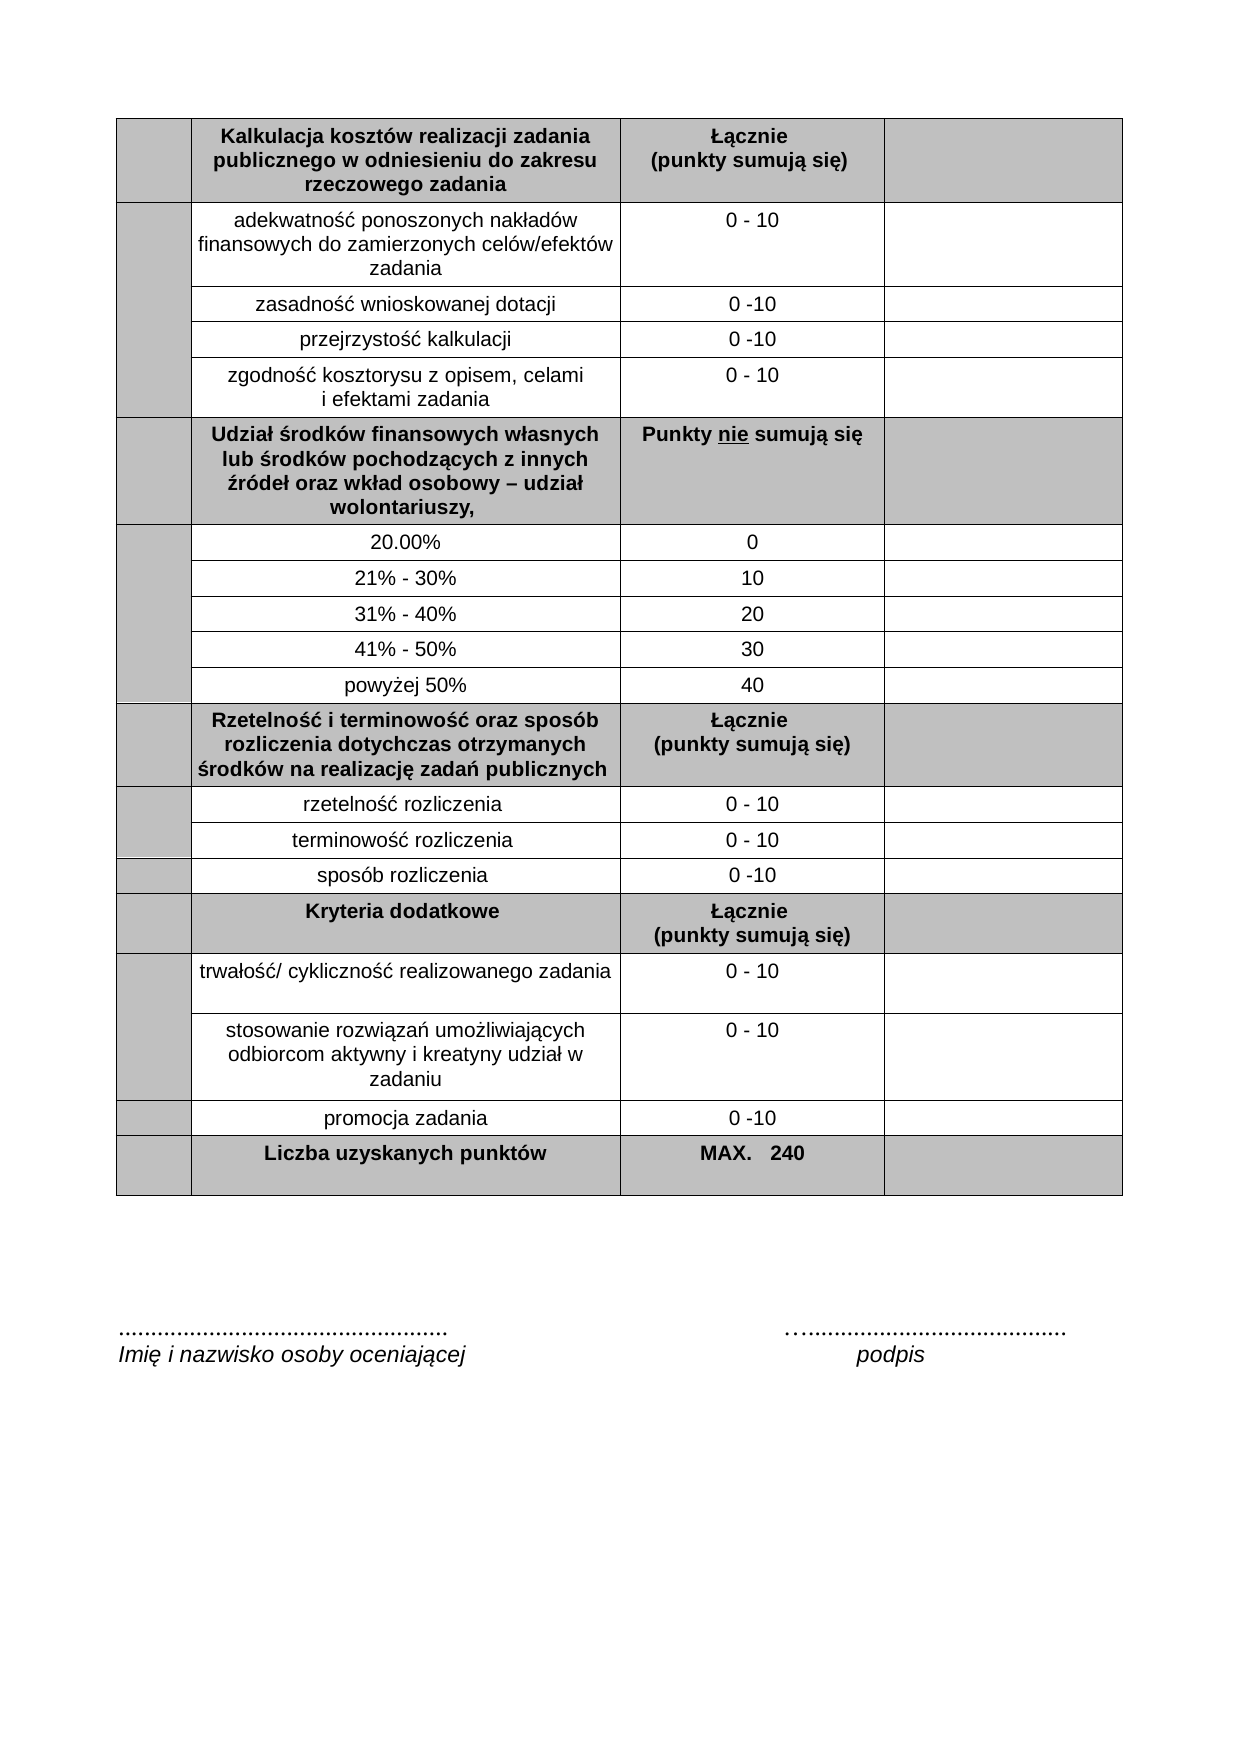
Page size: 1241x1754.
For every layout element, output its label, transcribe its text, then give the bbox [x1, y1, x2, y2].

table_cell [885, 823, 1122, 857]
table_cell zasadność wnioskowanej dotacji [192, 287, 620, 321]
table_cell [885, 1136, 1122, 1195]
table_cell 30 [621, 632, 884, 667]
table_cell Łącznie (punkty sumują się) [621, 119, 884, 202]
table_cell [117, 203, 191, 417]
table_cell terminowość rozliczenia [192, 823, 620, 857]
table_cell Rzetelność i terminowość oraz sposób rozliczenia dotychczas otrzymanych środków na realizację zadań publicznych [192, 704, 620, 786]
table_cell [885, 203, 1122, 286]
table_cell 0 - 10 [621, 823, 884, 857]
table_cell [885, 418, 1122, 524]
table_cell [117, 704, 191, 786]
table_cell [885, 1014, 1122, 1100]
table_cell [885, 287, 1122, 321]
table_cell 0 -10 [621, 287, 884, 321]
table_cell [117, 418, 191, 524]
table_cell przejrzystość kalkulacji [192, 322, 620, 357]
table_cell [117, 894, 191, 953]
table_cell 0 -10 [621, 859, 884, 893]
table_cell 0 - 10 [621, 787, 884, 822]
table_cell Kryteria dodatkowe [192, 894, 620, 953]
table_cell rzetelność rozliczenia [192, 787, 620, 822]
table_cell 20 [621, 597, 884, 631]
table_cell [885, 322, 1122, 357]
table_cell 0 - 10 [621, 954, 884, 1012]
table_cell powyżej 50% [192, 668, 620, 702]
list Imię i nazwisko osoby oceniającej podpis [118, 1341, 1122, 1368]
table_cell 10 [621, 561, 884, 596]
table_cell MAX. 240 [621, 1136, 884, 1195]
table_cell [885, 859, 1122, 893]
table_cell trwałość/ cykliczność realizowanego zadania [192, 954, 620, 1012]
text ................................................... …........................................ [118, 1311, 1122, 1341]
table_cell Udział środków finansowych własnych lub środków pochodzących z innych źródeł oraz wkład osobowy – udział wolontariuszy, [192, 418, 620, 524]
table_cell [117, 1136, 191, 1195]
table_cell 0 - 10 [621, 1014, 884, 1100]
table_cell 31% - 40% [192, 597, 620, 631]
table_cell 0 [621, 525, 884, 560]
table_cell [885, 894, 1122, 953]
table_cell [117, 859, 191, 893]
table_cell 41% - 50% [192, 632, 620, 667]
table_cell [885, 597, 1122, 631]
table_cell Punkty nie sumują się [621, 418, 884, 524]
table_cell 0 -10 [621, 322, 884, 357]
table_cell stosowanie rozwiązań umożliwiających odbiorcom aktywny i kreatyny udział w zadaniu [192, 1014, 620, 1100]
table_cell Kalkulacja kosztów realizacji zadania publicznego w odniesieniu do zakresu rzeczowego zadania [192, 119, 620, 202]
table_cell 0 - 10 [621, 203, 884, 286]
table_cell 0 -10 [621, 1101, 884, 1135]
table_cell [885, 119, 1122, 202]
table_cell 21% - 30% [192, 561, 620, 596]
table_cell [885, 632, 1122, 667]
table_cell [885, 787, 1122, 822]
table_cell zgodność kosztorysu z opisem, celami i efektami zadania [192, 358, 620, 417]
table_cell [885, 358, 1122, 417]
table_cell [117, 525, 191, 702]
table_cell 20,00% [192, 525, 620, 560]
table_cell [885, 561, 1122, 596]
table_cell promocja zadania [192, 1101, 620, 1135]
table_cell [117, 1101, 191, 1135]
table_cell [885, 704, 1122, 786]
table_cell Łącznie (punkty sumują się) [621, 894, 884, 953]
table_cell [885, 954, 1122, 1012]
table_cell [885, 525, 1122, 560]
table_cell adekwatność ponoszonych nakładów finansowych do zamierzonych celów/efektów zadania [192, 203, 620, 286]
table_cell sposób rozliczenia [192, 859, 620, 893]
table_cell [117, 954, 191, 1100]
table_cell Liczba uzyskanych punktów [192, 1136, 620, 1195]
table_cell [885, 1101, 1122, 1135]
table_cell [117, 119, 191, 202]
table_cell [885, 668, 1122, 702]
table_cell 0 - 10 [621, 358, 884, 417]
table_cell Łącznie (punkty sumują się) [621, 704, 884, 786]
table_cell 40 [621, 668, 884, 702]
table_cell [117, 787, 191, 857]
